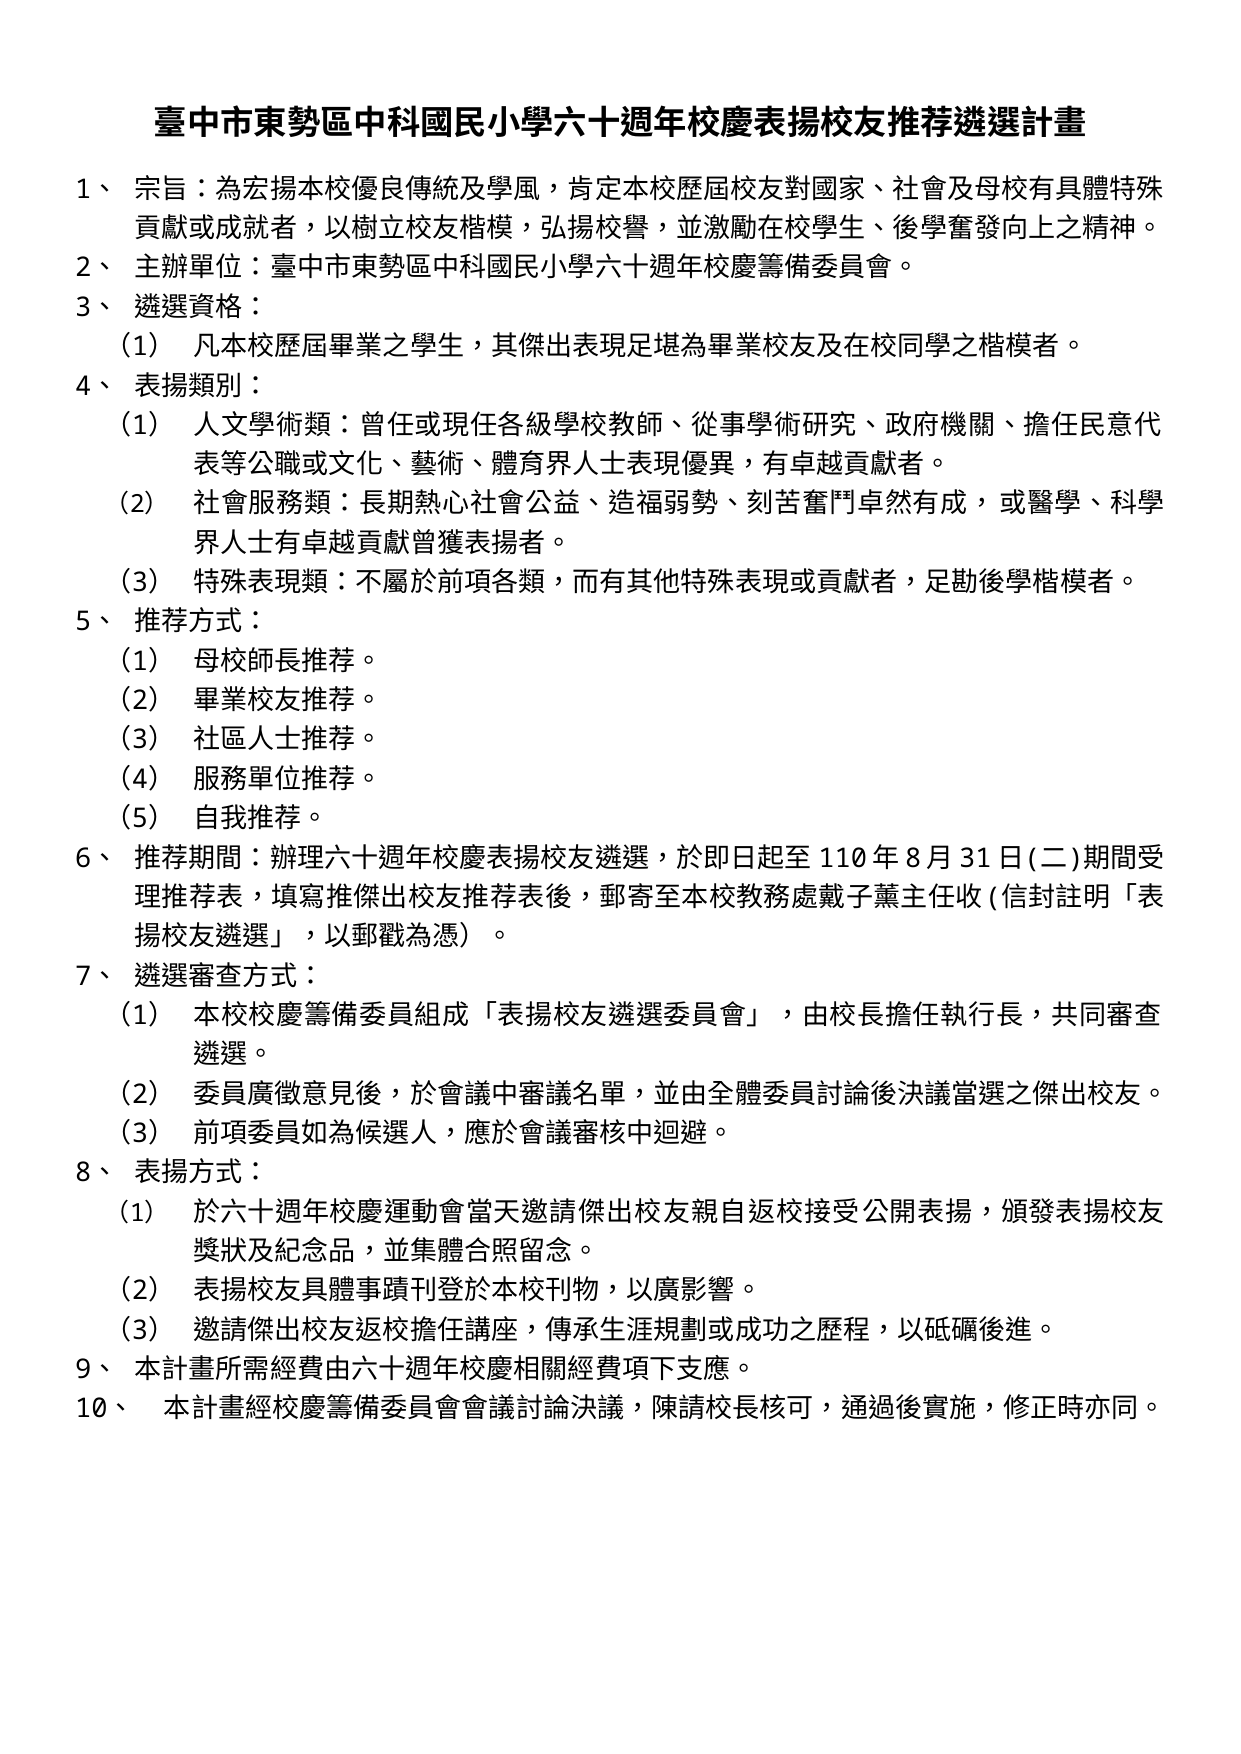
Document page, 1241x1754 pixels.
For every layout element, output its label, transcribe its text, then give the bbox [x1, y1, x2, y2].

list 本計畫經校慶籌備委員會會議討論決議，陳請校長核可，通過後實施，修正時亦同。 [75, 1386, 1165, 1426]
list 表揚校友具體事蹟刊登於本校刊物，以廣影響。 [104, 1268, 1165, 1308]
list 推荐期間：辦理六十週年校慶表揚校友遴選，於即日起至110年8月31日(二)期間受理推荐表，填寫推傑出校友推荐表後，郵寄至本校教務處戴子薰主任收(信封註明「表揚校友遴選」，以郵戳為憑）。 [75, 836, 1165, 954]
list 邀請傑出校友返校擔任講座，傳承生涯規劃或成功之歷程，以砥礪後進。 [104, 1308, 1165, 1347]
list 社區人士推荐。 [104, 717, 1165, 757]
list 服務單位推荐。 [104, 757, 1165, 796]
list 表揚類別： [75, 363, 1165, 403]
list 人文學術類：曾任或現任各級學校教師、從事學術研究、政府機關、擔任民意代表等公職或文化、藝術、體育界人士表現優異，有卓越貢獻者。 [104, 403, 1165, 481]
list 凡本校歷屆畢業之學生，其傑出表現足堪為畢業校友及在校同學之楷模者。 [104, 324, 1165, 363]
list 主辦單位：臺中市東勢區中科國民小學六十週年校慶籌備委員會。 [75, 245, 1165, 285]
list 特殊表現類：不屬於前項各類，而有其他特殊表現或貢獻者，足勘後學楷模者。 [104, 560, 1165, 599]
list 前項委員如為候選人，應於會議審核中迴避。 [104, 1111, 1165, 1150]
list 母校師長推荐。 [104, 639, 1165, 678]
text 臺中市東勢區中科國民小學六十週年校慶表揚校友推荐遴選計畫 [75, 96, 1165, 144]
list 社會服務類：長期熱心社會公益、造福弱勢、刻苦奮鬥卓然有成，或醫學、科學界人士有卓越貢獻曾獲表揚者。 [104, 481, 1165, 560]
list 於六十週年校慶運動會當天邀請傑出校友親自返校接受公開表揚，頒發表揚校友獎狀及紀念品，並集體合照留念。 [104, 1190, 1165, 1268]
list 畢業校友推荐。 [104, 678, 1165, 717]
list 本校校慶籌備委員組成「表揚校友遴選委員會」，由校長擔任執行長，共同審查遴選。 [104, 993, 1165, 1072]
list 表揚方式： [75, 1150, 1165, 1190]
list 本計畫所需經費由六十週年校慶相關經費項下支應。 [75, 1347, 1165, 1386]
list 自我推荐。 [104, 796, 1165, 836]
list 推荐方式： [75, 599, 1165, 639]
list 遴選資格： [75, 285, 1165, 324]
list 宗旨：為宏揚本校優良傳統及學風，肯定本校歷屆校友對國家、社會及母校有具體特殊貢獻或成就者，以樹立校友楷模，弘揚校譽，並激勵在校學生、後學奮發向上之精神。 [75, 167, 1165, 245]
list 遴選審查方式： [75, 954, 1165, 993]
list 委員廣徵意見後，於會議中審議名單，並由全體委員討論後決議當選之傑出校友。 [104, 1072, 1165, 1111]
